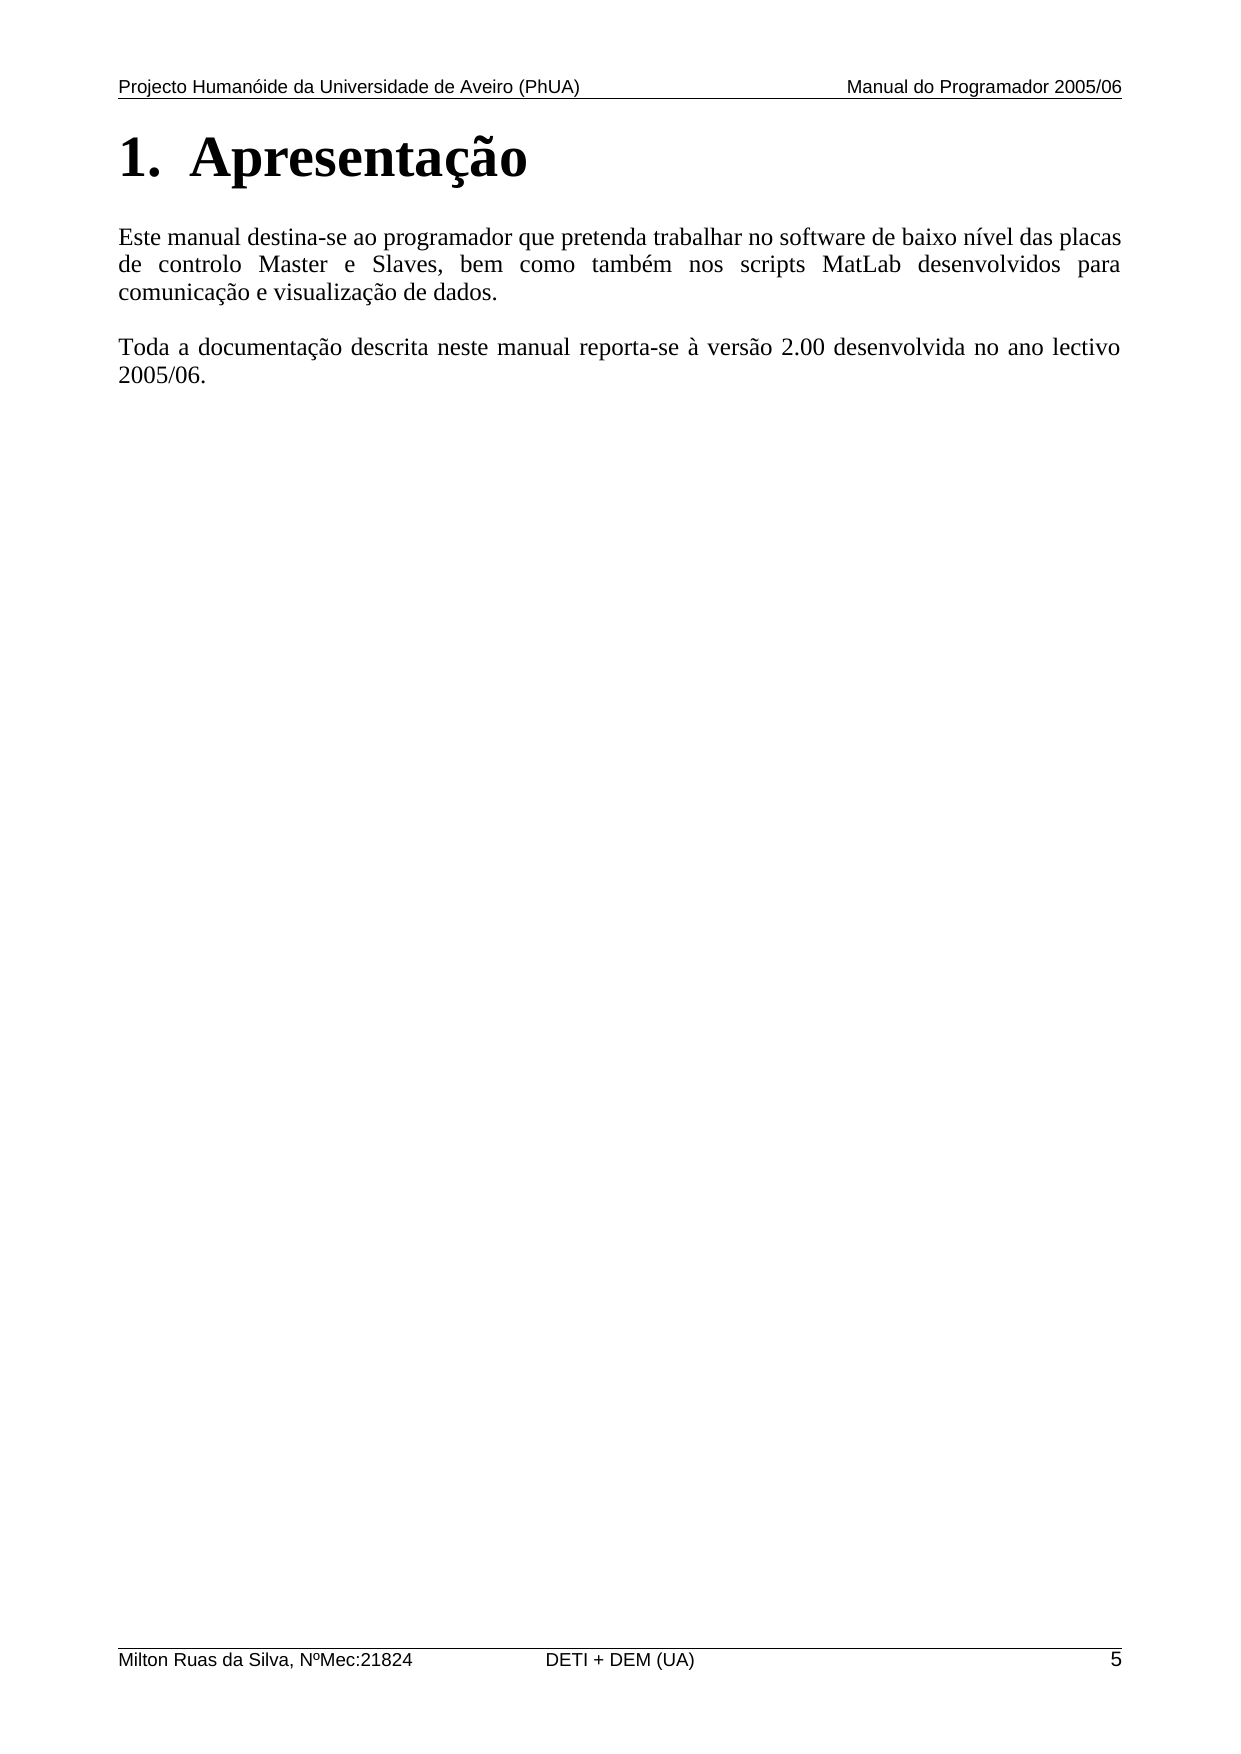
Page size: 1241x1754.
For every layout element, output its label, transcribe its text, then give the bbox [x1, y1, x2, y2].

text Toda a documentação descrita neste manual reporta-se à versão 2.00 desenvolvida no ano lectivo 2005/06. [118, 333, 1122, 389]
subtitle Apresentação [118, 124, 1122, 188]
text Este manual destina-se ao programador que pretenda trabalhar no software de baixo nível das placas de controlo Master e Slaves, bem como também nos scripts MatLab desenvolvidos para comunicação e visualização de dados. [118, 223, 1122, 306]
